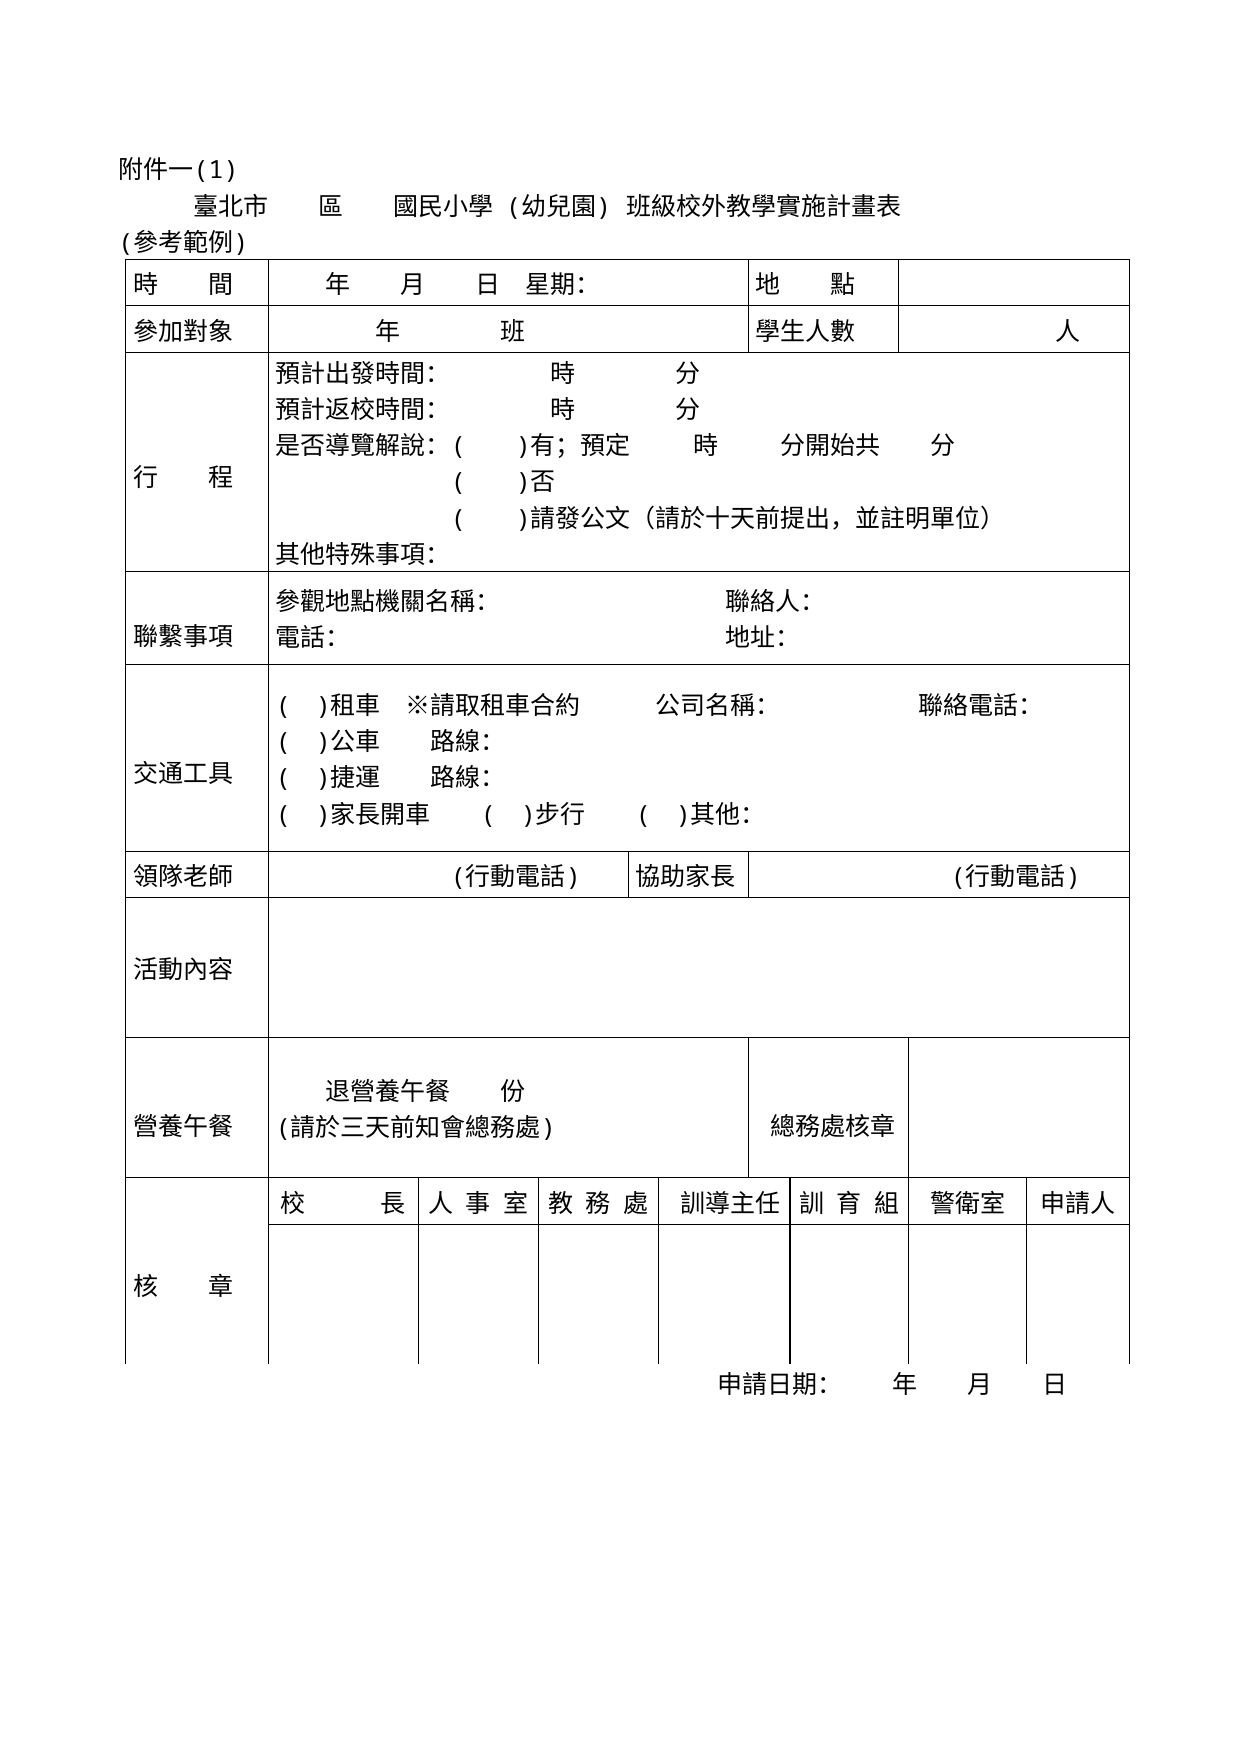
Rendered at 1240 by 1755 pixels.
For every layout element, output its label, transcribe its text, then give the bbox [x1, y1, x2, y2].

table_cell [539, 1225, 658, 1364]
table_cell 訓導主任 [659, 1178, 789, 1224]
table_cell 總務處核章 [749, 1038, 908, 1177]
table_cell [909, 1225, 1026, 1364]
table_cell 年 班 [269, 306, 748, 352]
table_cell [1027, 1225, 1129, 1364]
table_cell (行動電話) [269, 852, 628, 897]
table_cell ( )租車 ※請取租車合約 公司名稱： 聯絡電話： ( )公車 路線： ( )捷運 路線： ( )家長開車 ( )步行 ( )其他： [269, 665, 1129, 851]
table_cell [659, 1225, 789, 1364]
table_cell [269, 1225, 418, 1364]
table_cell 人 事 室 [419, 1178, 538, 1224]
table_cell (行動電話) [749, 852, 1129, 897]
table_cell [909, 1038, 1129, 1177]
table_cell 退營養午餐 份 (請於三天前知會總務處) [269, 1038, 748, 1177]
table_header 地 點 [749, 260, 898, 305]
table_cell 訓 育 組 [791, 1178, 908, 1224]
table_header 年 月 日 星期： [269, 260, 748, 305]
table_cell 核 章 [126, 1178, 268, 1364]
table_cell 申請人 [1027, 1178, 1129, 1224]
table_cell 參觀地點機關名稱： 聯絡人： 電話： 地址： [269, 572, 1129, 664]
table_cell 參加對象 [126, 306, 268, 352]
table_header [899, 260, 1129, 305]
table_cell 人 [899, 306, 1129, 352]
table_cell [269, 898, 1129, 1037]
table_cell 學生人數 [749, 306, 898, 352]
text 附件一(1) [118, 150, 1121, 186]
table_cell 協助家長 [629, 852, 748, 897]
table_cell 活動內容 [126, 898, 268, 1037]
table_header 時 間 [126, 260, 268, 305]
table_cell 校 長 [269, 1178, 418, 1224]
table_cell 領隊老師 [126, 852, 268, 897]
table_cell 警衛室 [909, 1178, 1026, 1224]
table_cell 教 務 處 [539, 1178, 658, 1224]
table_cell 營養午餐 [126, 1038, 268, 1177]
table_cell 聯繫事項 [126, 572, 268, 664]
table_cell 交通工具 [126, 665, 268, 851]
text 臺北市 區 國民小學 (幼兒園) 班級校外教學實施計畫表 (參考範例) [118, 186, 1121, 259]
table_cell 行 程 [126, 353, 268, 571]
table_cell 預計出發時間： 時 分 預計返校時間： 時 分 是否導覽解說：( )有；預定 時 分開始共 分 ( )否 ( )請發公文（請於十天前提出，並註明單位） 其他特殊事項： [269, 353, 1129, 571]
table_cell [791, 1225, 908, 1364]
text 申請日期： 年 月 日 [118, 1365, 1121, 1401]
table_cell [419, 1225, 538, 1364]
